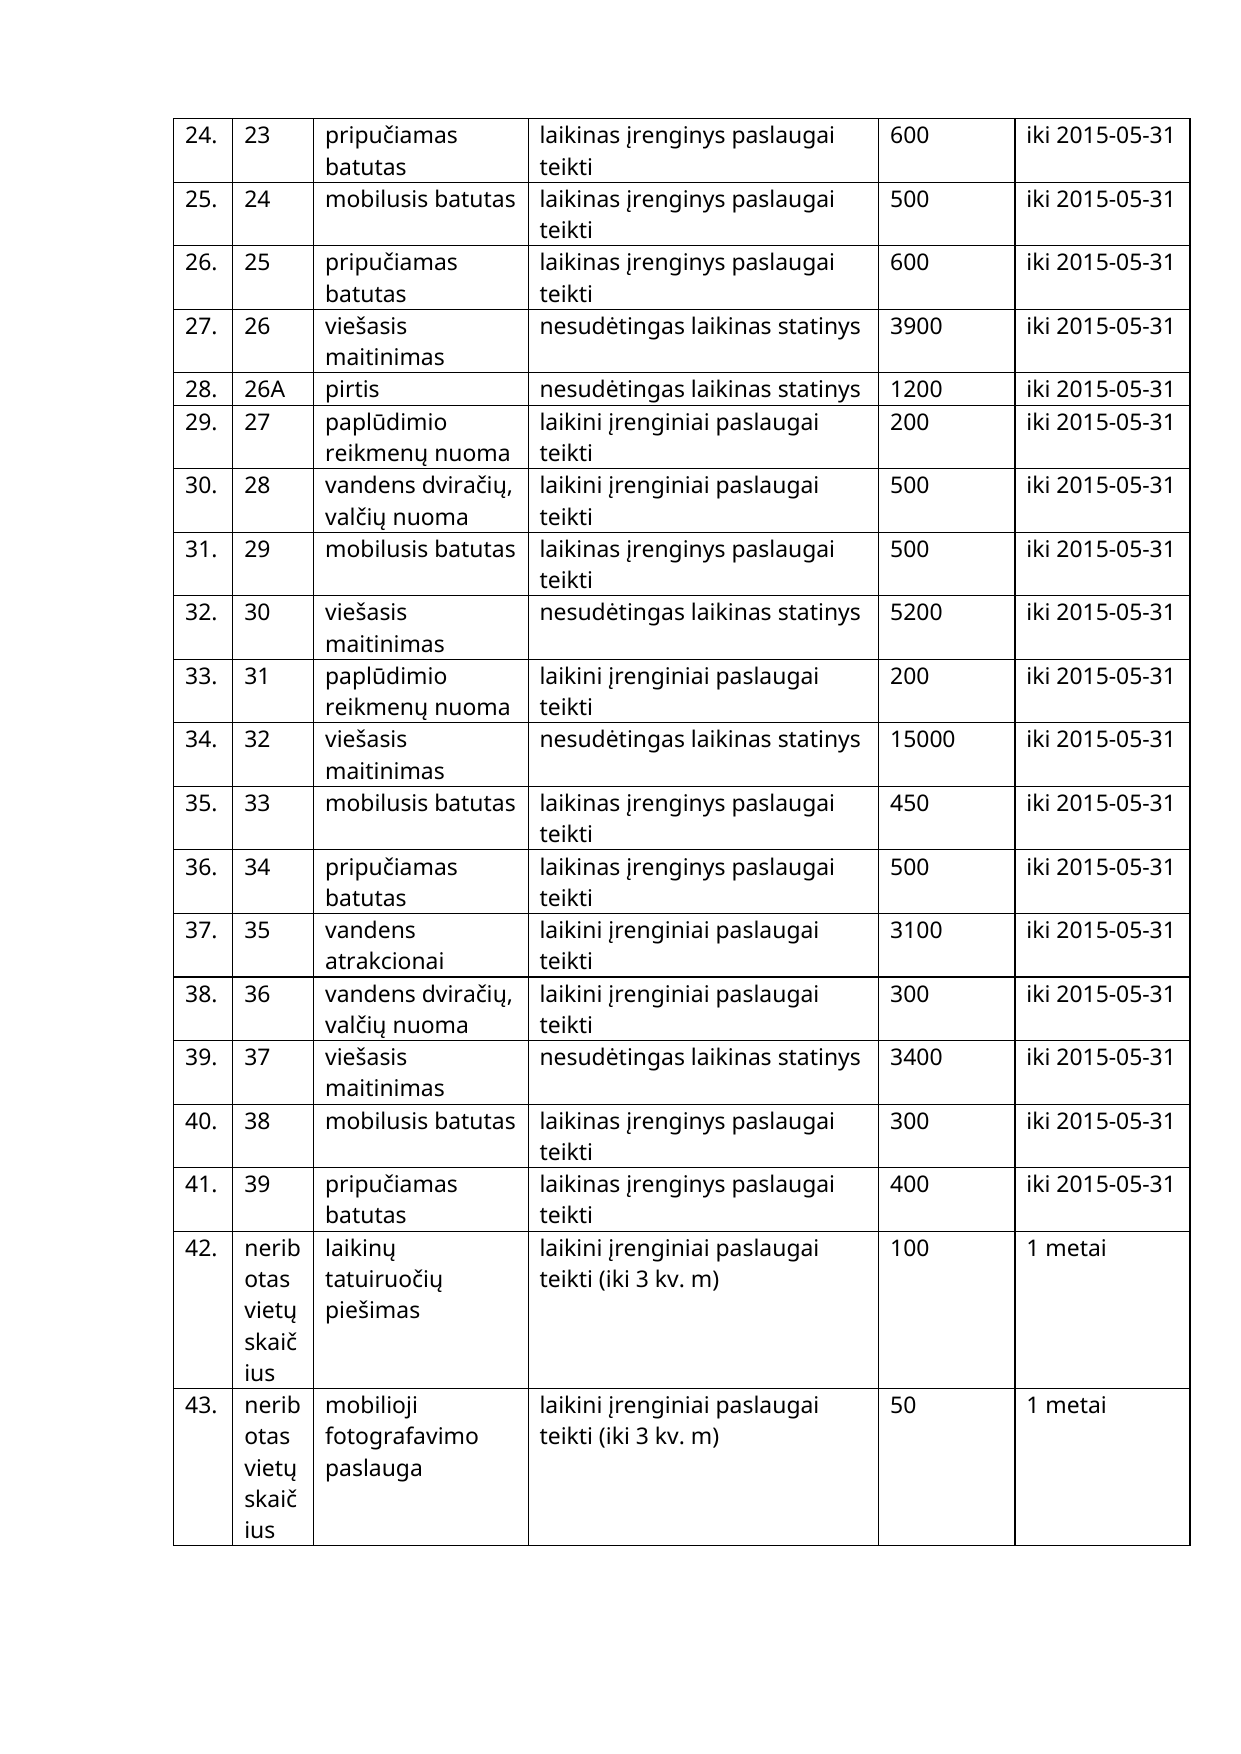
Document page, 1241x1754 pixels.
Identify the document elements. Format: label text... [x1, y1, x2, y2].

table_cell mobilusis batutas [314, 533, 528, 595]
table_cell 42. [174, 1232, 232, 1388]
table_cell 500 [879, 183, 1014, 245]
table_cell paplūdimio reikmenų nuoma [314, 406, 528, 468]
table_cell 30 [233, 596, 313, 659]
table_cell 34. [174, 723, 232, 786]
table_cell iki 2015-05-31 [1016, 1105, 1189, 1167]
table_cell pripučiamas batutas [314, 850, 528, 913]
table_cell vandens atrakcionai [314, 914, 528, 976]
table_cell 100 [879, 1232, 1014, 1388]
table_cell neribotas vietų skaičius [233, 1389, 313, 1545]
table_cell laikini įrenginiai paslaugai teikti [529, 978, 878, 1040]
table_cell 32. [174, 596, 232, 659]
table_cell 35 [233, 914, 313, 976]
table_cell iki 2015-05-31 [1016, 850, 1189, 913]
table_cell 29 [233, 533, 313, 595]
table_cell 26A [233, 373, 313, 404]
table_cell 36 [233, 978, 313, 1040]
table_cell 450 [879, 787, 1014, 849]
table_cell iki 2015-05-31 [1016, 1041, 1189, 1103]
table_cell iki 2015-05-31 [1016, 787, 1189, 849]
table_cell laikini įrenginiai paslaugai teikti [529, 469, 878, 532]
table_cell 600 [879, 246, 1014, 309]
table_cell 24 [233, 183, 313, 245]
table_cell 500 [879, 533, 1014, 595]
table_cell nesudėtingas laikinas statinys [529, 596, 878, 659]
table_cell iki 2015-05-31 [1016, 660, 1189, 722]
table_cell laikini įrenginiai paslaugai teikti [529, 660, 878, 722]
table_cell 41. [174, 1168, 232, 1231]
table_cell 25 [233, 246, 313, 309]
table_cell 300 [879, 978, 1014, 1040]
table_cell nesudėtingas laikinas statinys [529, 310, 878, 372]
table_cell viešasis maitinimas [314, 310, 528, 372]
table_cell 3100 [879, 914, 1014, 976]
table_cell 31. [174, 533, 232, 595]
table_cell 26 [233, 310, 313, 372]
table_cell 31 [233, 660, 313, 722]
table_cell 27 [233, 406, 313, 468]
table_cell 5200 [879, 596, 1014, 659]
table_cell laikini įrenginiai paslaugai teikti [529, 914, 878, 976]
table_cell 43. [174, 1389, 232, 1545]
table_cell neribotas vietų skaičius [233, 1232, 313, 1388]
table_cell 38 [233, 1105, 313, 1167]
table_cell paplūdimio reikmenų nuoma [314, 660, 528, 722]
table_cell 33. [174, 660, 232, 722]
table_cell laikinų tatuiruočių piešimas [314, 1232, 528, 1388]
table_cell 600 [879, 119, 1014, 182]
table_cell 1 metai [1016, 1389, 1189, 1545]
table_cell iki 2015-05-31 [1016, 533, 1189, 595]
table_cell 1200 [879, 373, 1014, 404]
table_cell pripučiamas batutas [314, 1168, 528, 1231]
table_cell laikini įrenginiai paslaugai teikti (iki 3 kv. m) [529, 1389, 878, 1545]
table_cell laikinas įrenginys paslaugai teikti [529, 183, 878, 245]
table_cell 23 [233, 119, 313, 182]
table_cell 1 metai [1016, 1232, 1189, 1388]
table_cell laikinas įrenginys paslaugai teikti [529, 246, 878, 309]
table_cell iki 2015-05-31 [1016, 1168, 1189, 1231]
table_cell mobilusis batutas [314, 1105, 528, 1167]
table_cell iki 2015-05-31 [1016, 723, 1189, 786]
table_cell 34 [233, 850, 313, 913]
table_cell 40. [174, 1105, 232, 1167]
table_cell iki 2015-05-31 [1016, 246, 1189, 309]
table_cell 39 [233, 1168, 313, 1231]
table_cell laikinas įrenginys paslaugai teikti [529, 533, 878, 595]
table_cell 24. [174, 119, 232, 182]
table_cell 28 [233, 469, 313, 532]
table_cell iki 2015-05-31 [1016, 596, 1189, 659]
table_cell iki 2015-05-31 [1016, 978, 1189, 1040]
table_cell 27. [174, 310, 232, 372]
table_cell iki 2015-05-31 [1016, 119, 1189, 182]
table_cell laikini įrenginiai paslaugai teikti [529, 406, 878, 468]
table_cell 36. [174, 850, 232, 913]
table_cell 30. [174, 469, 232, 532]
table_cell iki 2015-05-31 [1016, 469, 1189, 532]
table_cell 37 [233, 1041, 313, 1103]
table_cell 32 [233, 723, 313, 786]
table_cell laikinas įrenginys paslaugai teikti [529, 1105, 878, 1167]
table_cell 300 [879, 1105, 1014, 1167]
table_cell viešasis maitinimas [314, 723, 528, 786]
table_cell 50 [879, 1389, 1014, 1545]
table_cell iki 2015-05-31 [1016, 406, 1189, 468]
table_cell 37. [174, 914, 232, 976]
table_cell laikini įrenginiai paslaugai teikti (iki 3 kv. m) [529, 1232, 878, 1388]
table_cell laikinas įrenginys paslaugai teikti [529, 119, 878, 182]
table_cell 28. [174, 373, 232, 404]
table_cell 35. [174, 787, 232, 849]
table_cell vandens dviračių, valčių nuoma [314, 469, 528, 532]
table_cell 15000 [879, 723, 1014, 786]
table_cell 25. [174, 183, 232, 245]
table_cell 3900 [879, 310, 1014, 372]
table_cell nesudėtingas laikinas statinys [529, 1041, 878, 1103]
table_cell 38. [174, 978, 232, 1040]
table_cell vandens dviračių, valčių nuoma [314, 978, 528, 1040]
table_cell 33 [233, 787, 313, 849]
table_cell 26. [174, 246, 232, 309]
table_cell mobilusis batutas [314, 787, 528, 849]
table_cell iki 2015-05-31 [1016, 183, 1189, 245]
table_cell 39. [174, 1041, 232, 1103]
table_cell pripučiamas batutas [314, 246, 528, 309]
table_cell 500 [879, 469, 1014, 532]
table_cell laikinas įrenginys paslaugai teikti [529, 1168, 878, 1231]
table_cell viešasis maitinimas [314, 1041, 528, 1103]
table_cell 29. [174, 406, 232, 468]
table_cell laikinas įrenginys paslaugai teikti [529, 787, 878, 849]
table_cell iki 2015-05-31 [1016, 914, 1189, 976]
table_cell 3400 [879, 1041, 1014, 1103]
table_cell 200 [879, 406, 1014, 468]
table_cell nesudėtingas laikinas statinys [529, 723, 878, 786]
table_cell 200 [879, 660, 1014, 722]
table_cell laikinas įrenginys paslaugai teikti [529, 850, 878, 913]
table_cell nesudėtingas laikinas statinys [529, 373, 878, 404]
table_cell iki 2015-05-31 [1016, 310, 1189, 372]
table_cell mobilusis batutas [314, 183, 528, 245]
table_cell mobilioji fotografavimo paslauga [314, 1389, 528, 1545]
table_cell pirtis [314, 373, 528, 404]
table_cell 500 [879, 850, 1014, 913]
table_cell iki 2015-05-31 [1016, 373, 1189, 404]
table_cell viešasis maitinimas [314, 596, 528, 659]
table_cell pripučiamas batutas [314, 119, 528, 182]
table_cell 400 [879, 1168, 1014, 1231]
